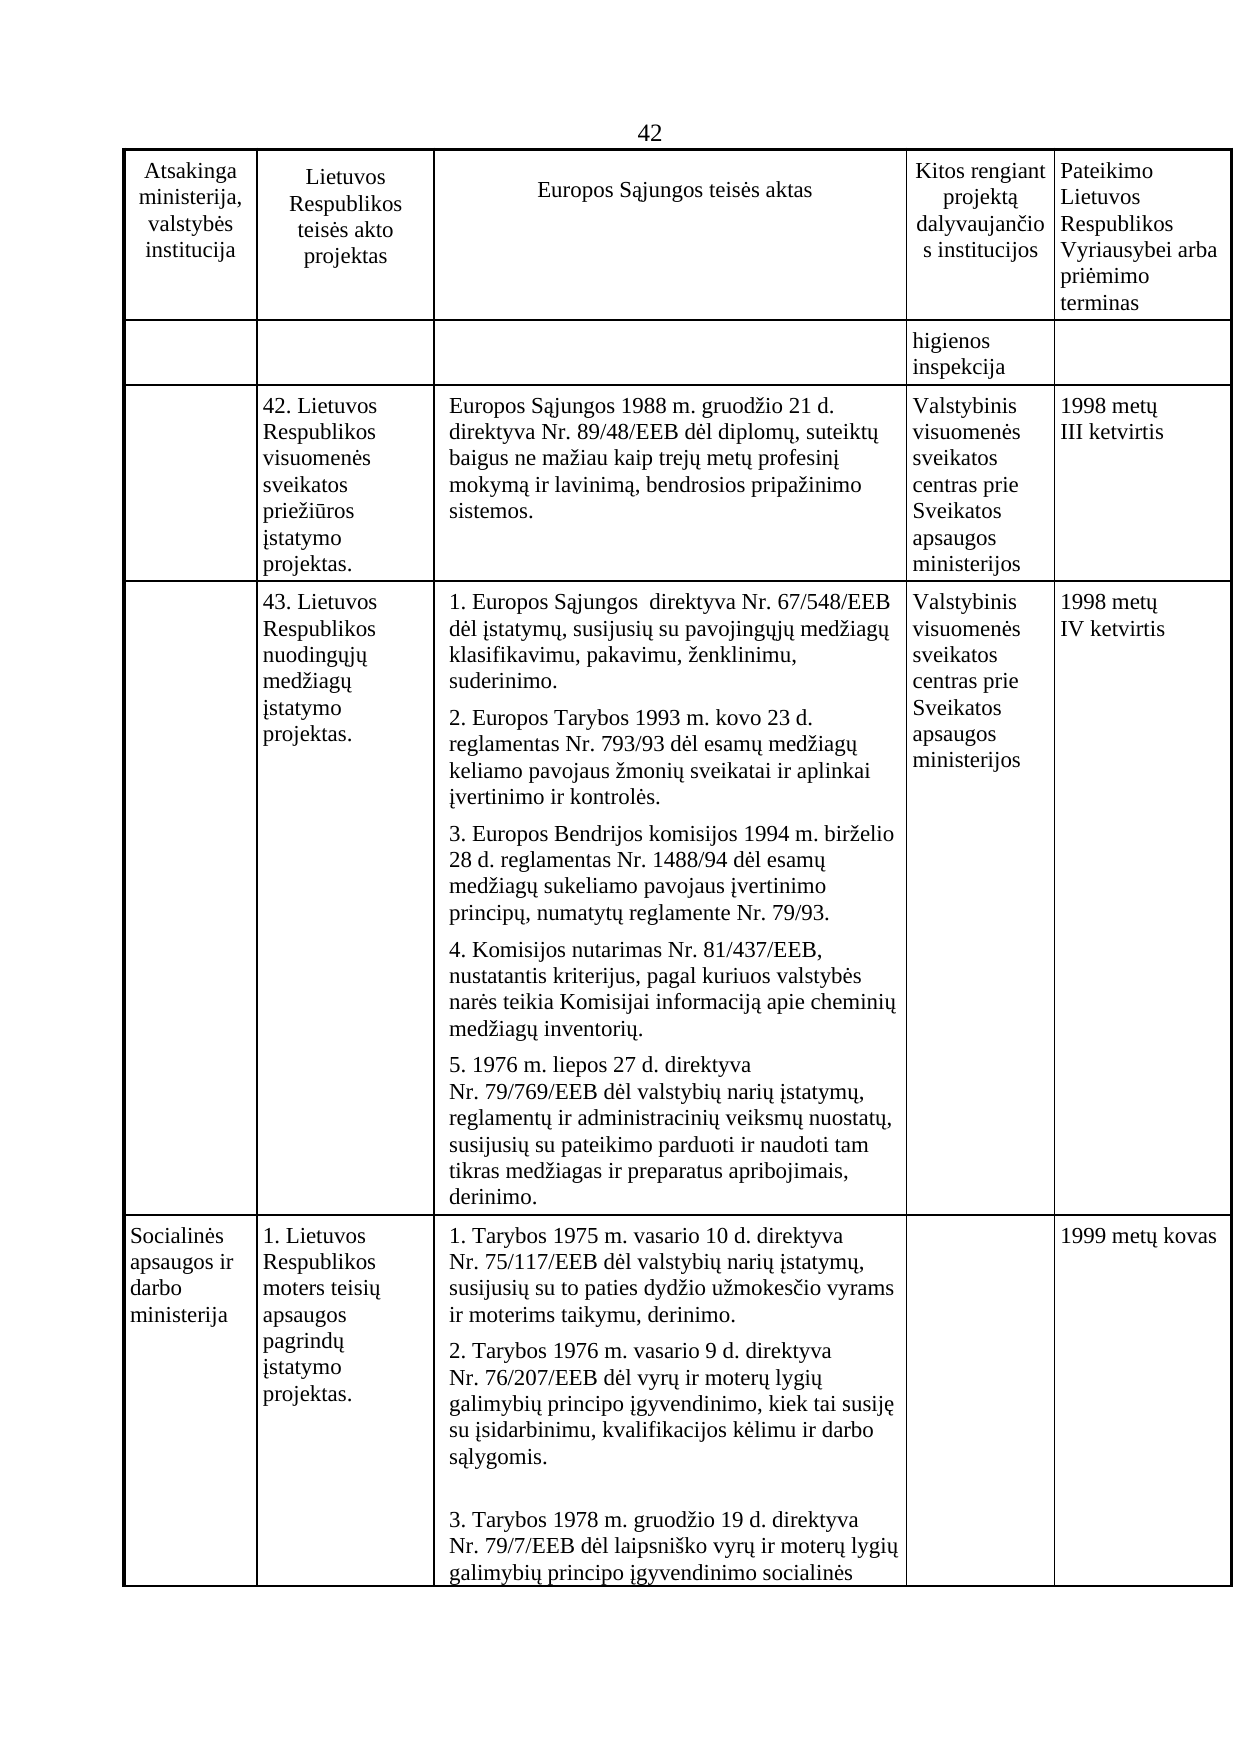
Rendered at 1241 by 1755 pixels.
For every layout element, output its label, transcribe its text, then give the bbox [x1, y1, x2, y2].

table_cell [435, 321, 906, 384]
table_cell 43. Lietuvos Respublikos nuodingųjų medžiagų įstatymo projektas. [258, 582, 433, 1214]
table_cell 1. Tarybos 1975 m. vasario 10 d. direktyva Nr. 75/117/EEB dėl valstybių narių įstatymų, susijusių su to paties dydžio užmokesčio vyrams ir moterims taikymu, derinimo. 2. Tarybos 1976 m. vasario 9 d. direktyva Nr. 76/207/EEB dėl vyrų ir moterų lygių galimybių principo įgyvendinimo, kiek tai susiję su įsidarbinimu, kvalifikacijos kėlimu ir darbo sąlygomis. 3. Tarybos 1978 m. gruodžio 19 d. direktyva Nr. 79/7/EEB dėl laipsniško vyrų ir moterų lygių galimybių principo įgyvendinimo socialinės [435, 1216, 906, 1585]
table_cell 42. Lietuvos Respublikos visuomenės sveikatos priežiūros įstatymo projektas. [258, 386, 433, 580]
table_header Lietuvos Respublikos teisės akto projektas [258, 151, 433, 319]
table_cell higienos inspekcija [907, 321, 1054, 384]
table_cell [1055, 321, 1230, 384]
table_cell 1. Europos Sąjungos direktyva Nr. 67/548/EEB dėl įstatymų, susijusių su pavojingųjų medžiagų klasifikavimu, pakavimu, ženklinimu, suderinimo. 2. Europos Tarybos 1993 m. kovo 23 d. reglamentas Nr. 793/93 dėl esamų medžiagų keliamo pavojaus žmonių sveikatai ir aplinkai įvertinimo ir kontrolės. 3. Europos Bendrijos komisijos 1994 m. birželio 28 d. reglamentas Nr. 1488/94 dėl esamų medžiagų sukeliamo pavojaus įvertinimo principų, numatytų reglamente Nr. 79/93. 4. Komisijos nutarimas Nr. 81/437/EEB, nustatantis kriterijus, pagal kuriuos valstybės narės teikia Komisijai informaciją apie cheminių medžiagų inventorių. 5. 1976 m. liepos 27 d. direktyva Nr. 79/769/EEB dėl valstybių narių įstatymų, reglamentų ir administracinių veiksmų nuostatų, susijusių su pateikimo parduoti ir naudoti tam tikras medžiagas ir preparatus apribojimais, derinimo. [435, 582, 906, 1214]
table_cell [126, 386, 256, 580]
table_header Atsakinga ministerija, valstybės institucija [126, 151, 256, 319]
table_header Europos Sąjungos teisės aktas [435, 151, 906, 319]
table_cell [258, 321, 433, 384]
table_cell Europos Sąjungos 1988 m. gruodžio 21 d. direktyva Nr. 89/48/EEB dėl diplomų, suteiktų baigus ne mažiau kaip trejų metų profesinį mokymą ir lavinimą, bendrosios pripažinimo sistemos. [435, 386, 906, 580]
table_cell [907, 1216, 1054, 1585]
table_cell Valstybinis visuomenės sveikatos centras prie Sveikatos apsaugos ministerijos [907, 386, 1054, 580]
table_cell Valstybinis visuomenės sveikatos centras prie Sveikatos apsaugos ministerijos [907, 582, 1054, 1214]
table_cell [126, 321, 256, 384]
table_header Pateikimo Lietuvos Respublikos Vyriausybei arba priėmimo terminas [1055, 151, 1230, 319]
table_cell 1998 metų IV ketvirtis [1055, 582, 1230, 1214]
table_cell Socialinės apsaugos ir darbo ministerija [126, 1216, 256, 1585]
table_cell 1999 metų kovas [1055, 1216, 1230, 1585]
table_header Kitos rengiant projektą dalyvaujančios institucijos [907, 151, 1054, 319]
table_cell 1998 metų III ketvirtis [1055, 386, 1230, 580]
table_cell [126, 582, 256, 1214]
table_cell 1. Lietuvos Respublikos moters teisių apsaugos pagrindų įstatymo projektas. [258, 1216, 433, 1585]
